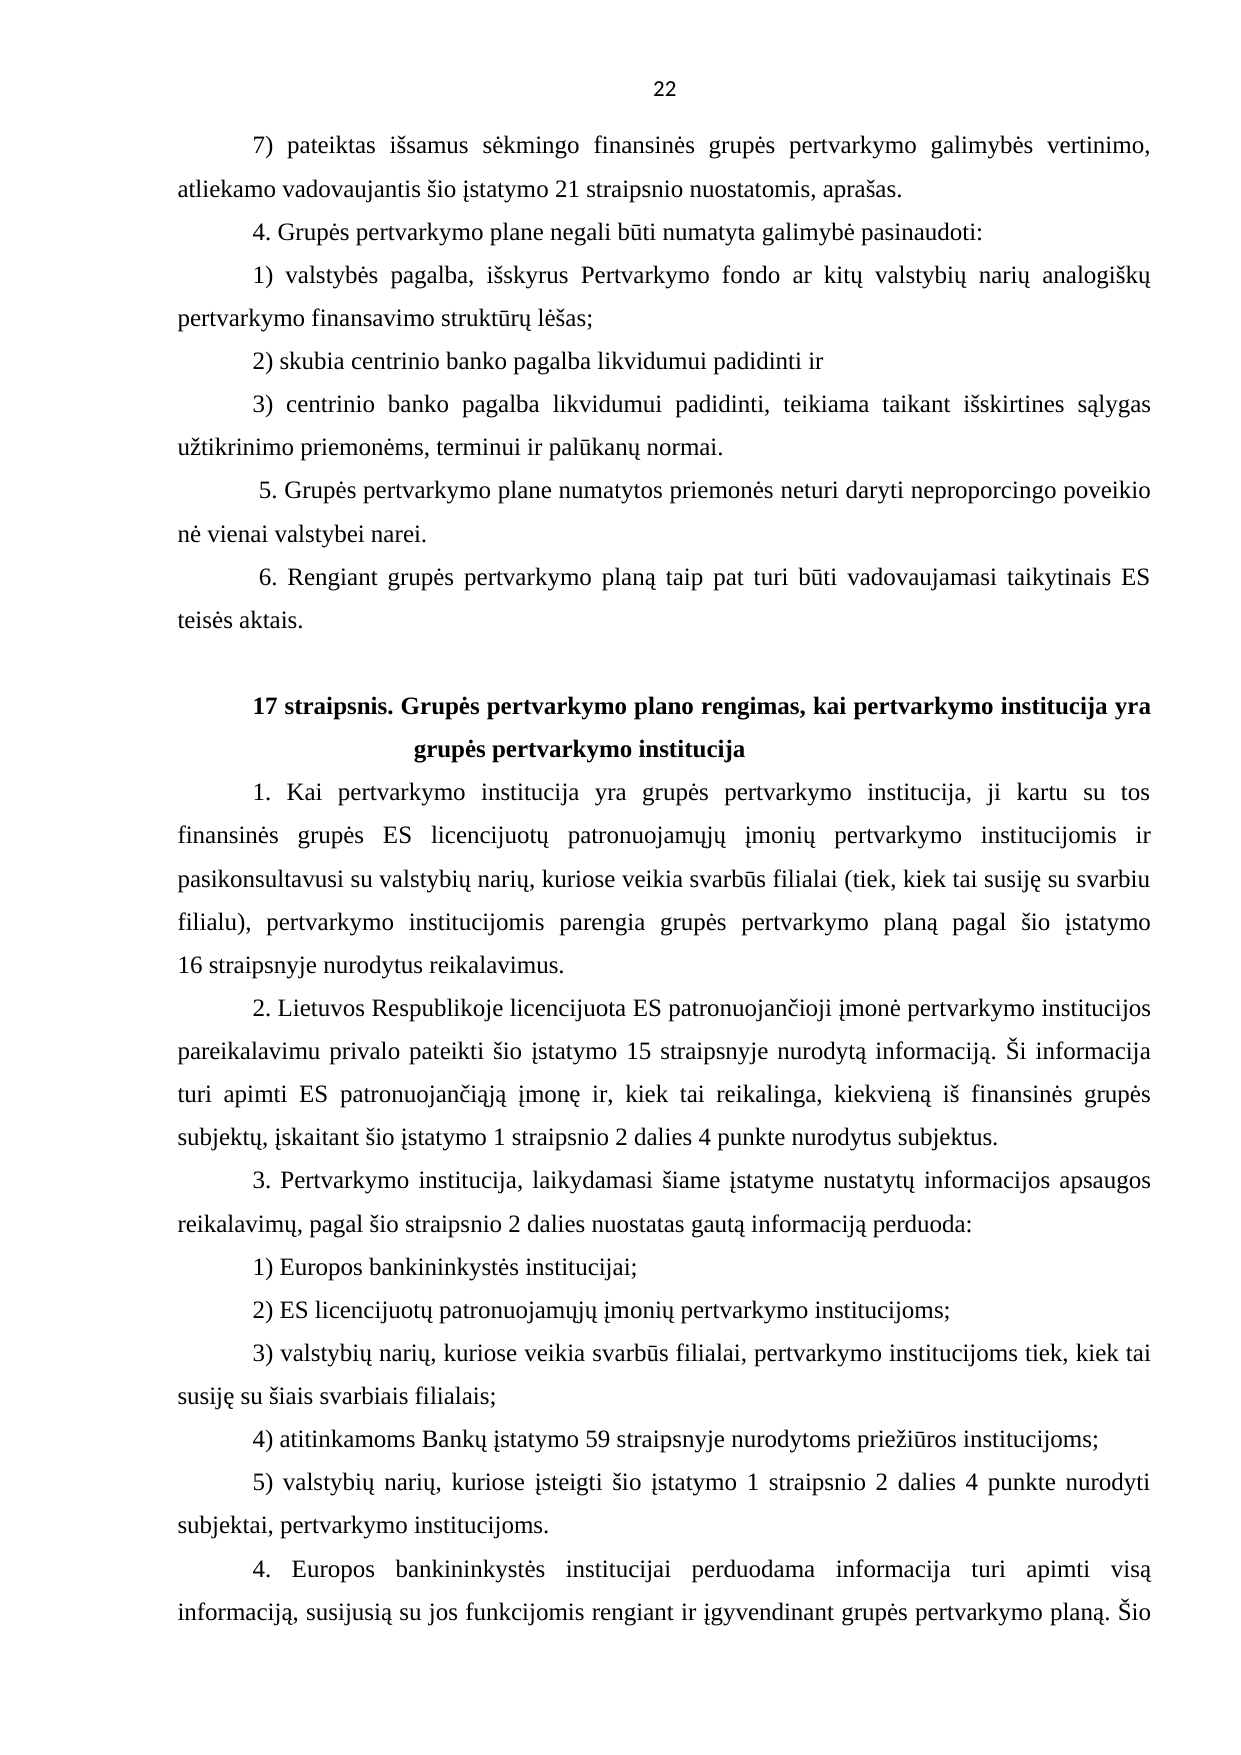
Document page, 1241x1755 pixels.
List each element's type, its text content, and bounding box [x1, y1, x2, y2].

text 2) ES licencijuotų patronuojamųjų įmonių pertvarkymo institucijoms; [177, 1295, 1152, 1324]
text 2. Lietuvos Respublikoje licencijuota ES patronuojančioji įmonė pertvarkymo institucijos pareikalavimu privalo pateikti šio įstatymo 15 straipsnyje nurodytą informaciją. Ši informacija turi apimti ES patronuojančiąją įmonę ir, kiek tai reikalinga, kiekvieną iš finansinės grupės subjektų, įskaitant šio įstatymo 1 straipsnio 2 dalies 4 punkte nurodytus subjektus. [177, 993, 1152, 1151]
text 7) pateiktas išsamus sėkmingo finansinės grupės pertvarkymo galimybės vertinimo, atliekamo vadovaujantis šio įstatymo 21 straipsnio nuostatomis, aprašas. [177, 131, 1152, 202]
text 1. Kai pertvarkymo institucija yra grupės pertvarkymo institucija, ji kartu su tos finansinės grupės ES licencijuotų patronuojamųjų įmonių pertvarkymo institucijomis ir pasikonsultavusi su valstybių narių, kuriose veikia svarbūs filialai (tiek, kiek tai susiję su svarbiu filialu), pertvarkymo institucijomis parengia grupės pertvarkymo planą pagal šio įstatymo 16 straipsnyje nurodytus reikalavimus. [177, 777, 1152, 979]
text 3) centrinio banko pagalba likvidumui padidinti, teikiama taikant išskirtines sąlygas užtikrinimo priemonėms, terminui ir palūkanų normai. [177, 389, 1152, 461]
text 1) valstybės pagalba, išskyrus Pertvarkymo fondo ar kitų valstybių narių analogiškų pertvarkymo finansavimo struktūrų lėšas; [177, 260, 1152, 332]
text 4) atitinkamoms Bankų įstatymo 59 straipsnyje nurodytoms priežiūros institucijoms; [177, 1424, 1152, 1453]
text 5. Grupės pertvarkymo plane numatytos priemonės neturi daryti neproporcingo poveikio nė vienai valstybei narei. [177, 476, 1152, 547]
text 3) valstybių narių, kuriose veikia svarbūs filialai, pertvarkymo institucijoms tiek, kiek tai susiję su šiais svarbiais filialais; [177, 1338, 1152, 1410]
text 17 straipsnis. Grupės pertvarkymo plano rengimas, kai pertvarkymo institucija yra grupės pertvarkymo institucija [252, 691, 1152, 763]
text 1) Europos bankininkystės institucijai; [177, 1252, 1152, 1281]
text 4. Grupės pertvarkymo plane negali būti numatyta galimybė pasinaudoti: [177, 217, 1152, 246]
text 2) skubia centrinio banko pagalba likvidumui padidinti ir [177, 346, 1152, 375]
text 6. Rengiant grupės pertvarkymo planą taip pat turi būti vadovaujamasi taikytinais ES teisės aktais. [177, 562, 1152, 634]
text 5) valstybių narių, kuriose įsteigti šio įstatymo 1 straipsnio 2 dalies 4 punkte nurodyti subjektai, pertvarkymo institucijoms. [177, 1467, 1152, 1539]
text 4. Europos bankininkystės institucijai perduodama informacija turi apimti visą informaciją, susijusią su jos funkcijomis rengiant ir įgyvendinant grupės pertvarkymo planą. Šio [177, 1554, 1152, 1626]
text 3. Pertvarkymo institucija, laikydamasi šiame įstatyme nustatytų informacijos apsaugos reikalavimų, pagal šio straipsnio 2 dalies nuostatas gautą informaciją perduoda: [177, 1166, 1152, 1237]
